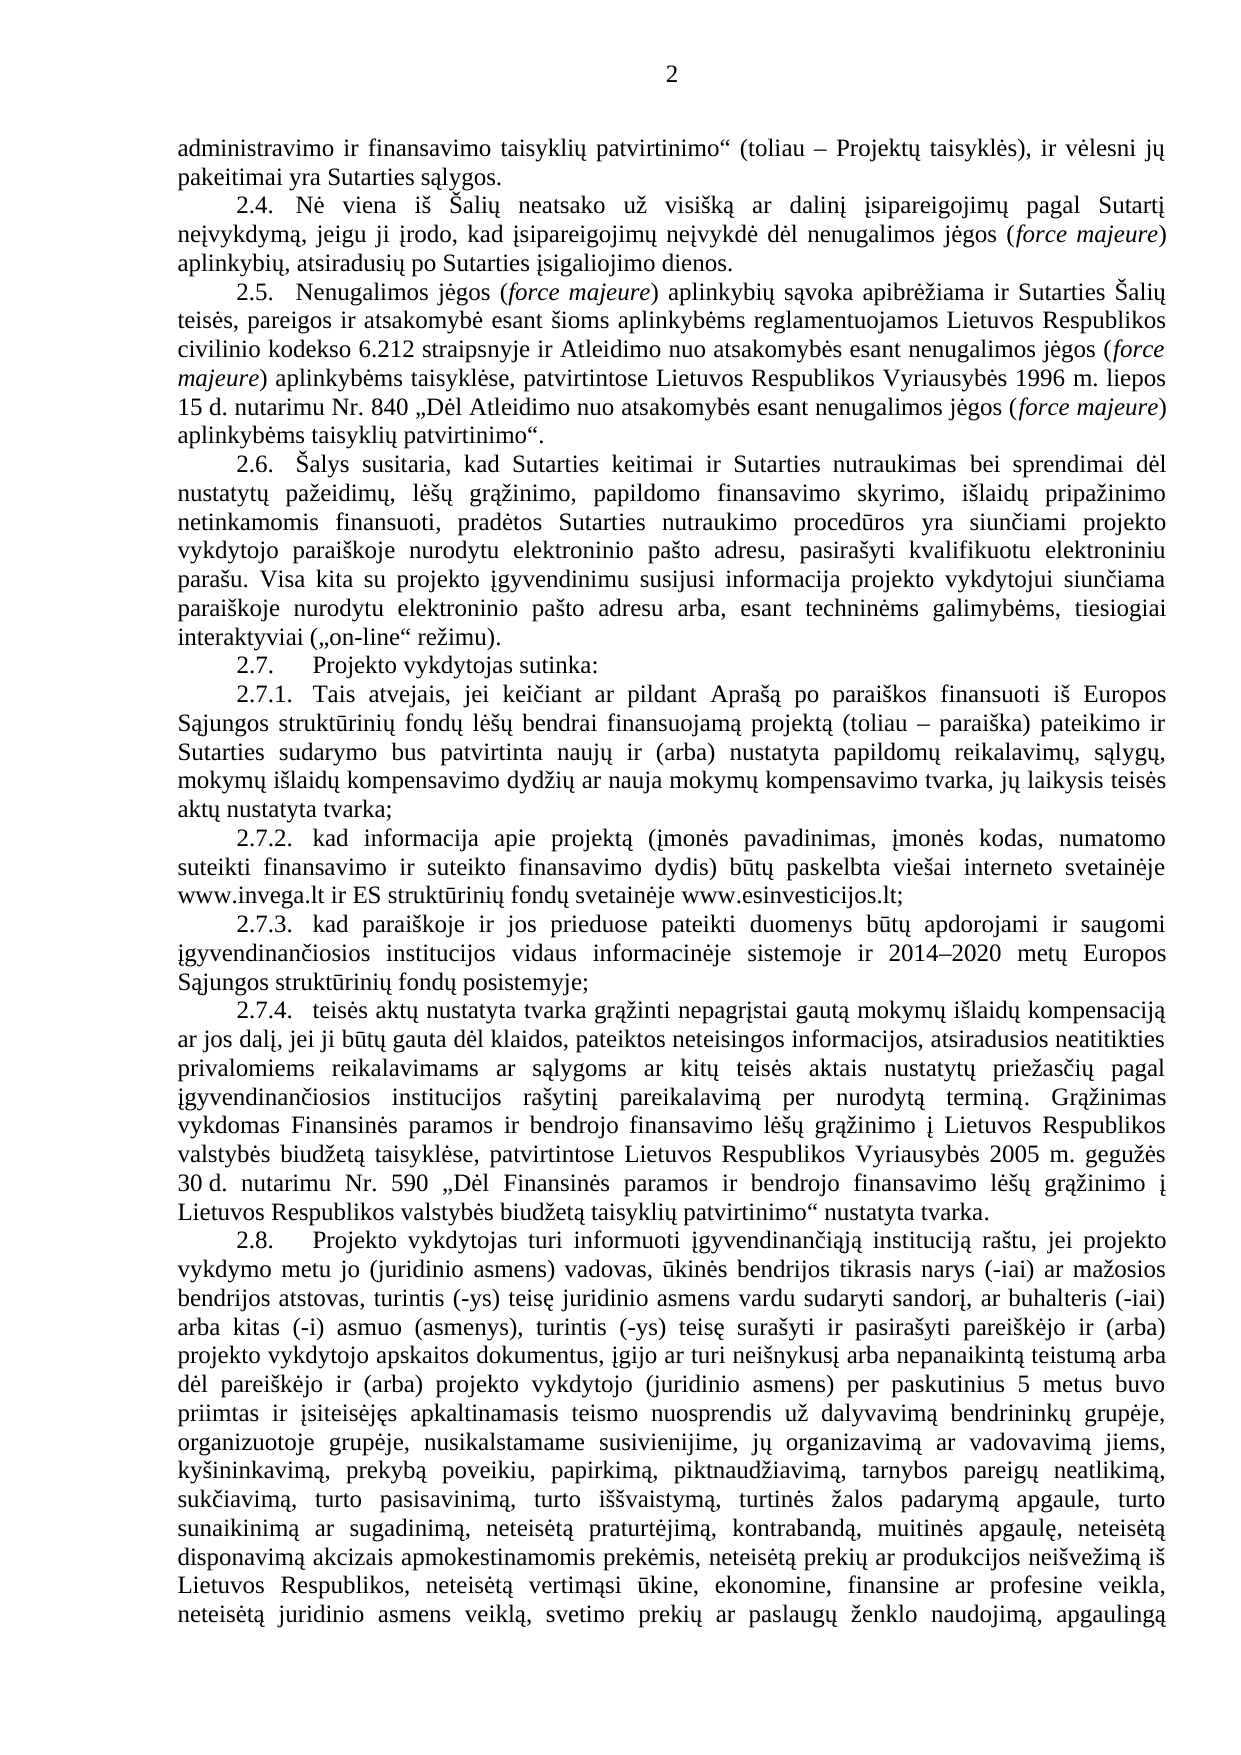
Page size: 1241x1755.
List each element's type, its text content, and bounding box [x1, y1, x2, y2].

text 2.7.1. Tais atvejais, jei keičiant ar pildant Aprašą po paraiškos finansuoti iš Europos Sąjungos struktūrinių fondų lėšų bendrai finansuojamą projektą (toliau – paraiška) pateikimo ir Sutarties sudarymo bus patvirtinta naujų ir (arba) nustatyta papildomų reikalavimų, sąlygų, mokymų išlaidų kompensavimo dydžių ar nauja mokymų kompensavimo tvarka, jų laikysis teisės aktų nustatyta tvarka; [177, 679, 1167, 823]
text 2.6. Šalys susitaria, kad Sutarties keitimai ir Sutarties nutraukimas bei sprendimai dėl nustatytų pažeidimų, lėšų grąžinimo, papildomo finansavimo skyrimo, išlaidų pripažinimo netinkamomis finansuoti, pradėtos Sutarties nutraukimo procedūros yra siunčiami projekto vykdytojo paraiškoje nurodytu elektroninio pašto adresu, pasirašyti kvalifikuotu elektroniniu parašu. Visa kita su projekto įgyvendinimu susijusi informacija projekto vykdytojui siunčiama paraiškoje nurodytu elektroninio pašto adresu arba, esant techninėms galimybėms, tiesiogiai interaktyviai („on-line“ režimu). [177, 449, 1167, 650]
text 2.7.4. teisės aktų nustatyta tvarka grąžinti nepagrįstai gautą mokymų išlaidų kompensaciją ar jos dalį, jei ji būtų gauta dėl klaidos, pateiktos neteisingos informacijos, atsiradusios neatitikties privalomiems reikalavimams ar sąlygoms ar kitų teisės aktais nustatytų priežasčių pagal įgyvendinančiosios institucijos rašytinį pareikalavimą per nurodytą terminą. Grąžinimas vykdomas Finansinės paramos ir bendrojo finansavimo lėšų grąžinimo į Lietuvos Respublikos valstybės biudžetą taisyklėse, patvirtintose Lietuvos Respublikos Vyriausybės 2005 m. gegužės 30 d. nutarimu Nr. 590 „Dėl Finansinės paramos ir bendrojo finansavimo lėšų grąžinimo į Lietuvos Respublikos valstybės biudžetą taisyklių patvirtinimo“ nustatyta tvarka. [177, 995, 1167, 1225]
text 2.7.2. kad informacija apie projektą (įmonės pavadinimas, įmonės kodas, numatomo suteikti finansavimo ir suteikto finansavimo dydis) būtų paskelbta viešai interneto svetainėje www.invega.lt ir ES struktūrinių fondų svetainėje www.esinvesticijos.lt; [177, 823, 1167, 909]
text 2.5. Nenugalimos jėgos (force majeure) aplinkybių sąvoka apibrėžiama ir Sutarties Šalių teisės, pareigos ir atsakomybė esant šioms aplinkybėms reglamentuojamos Lietuvos Respublikos civilinio kodekso 6.212 straipsnyje ir Atleidimo nuo atsakomybės esant nenugalimos jėgos (force majeure) aplinkybėms taisyklėse, patvirtintose Lietuvos Respublikos Vyriausybės 1996 m. liepos 15 d. nutarimu Nr. 840 „Dėl Atleidimo nuo atsakomybės esant nenugalimos jėgos (force majeure) aplinkybėms taisyklių patvirtinimo“. [177, 277, 1167, 449]
text administravimo ir finansavimo taisyklių patvirtinimo“ (toliau – Projektų taisyklės), ir vėlesni jų pakeitimai yra Sutarties sąlygos. [177, 133, 1167, 190]
text 2.7. Projekto vykdytojas sutinka: [177, 650, 1167, 679]
text 2.4. Nė viena iš Šalių neatsako už visišką ar dalinį įsipareigojimų pagal Sutartį neįvykdymą, jeigu ji įrodo, kad įsipareigojimų neįvykdė dėl nenugalimos jėgos (force majeure) aplinkybių, atsiradusių po Sutarties įsigaliojimo dienos. [177, 190, 1167, 277]
text 2.8. Projekto vykdytojas turi informuoti įgyvendinančiąją instituciją raštu, jei projekto vykdymo metu jo (juridinio asmens) vadovas, ūkinės bendrijos tikrasis narys (-iai) ar mažosios bendrijos atstovas, turintis (-ys) teisę juridinio asmens vardu sudaryti sandorį, ar buhalteris (-iai) arba kitas (-i) asmuo (asmenys), turintis (-ys) teisę surašyti ir pasirašyti pareiškėjo ir (arba) projekto vykdytojo apskaitos dokumentus, įgijo ar turi neišnykusį arba nepanaikintą teistumą arba dėl pareiškėjo ir (arba) projekto vykdytojo (juridinio asmens) per paskutinius 5 metus buvo priimtas ir įsiteisėjęs apkaltinamasis teismo nuosprendis už dalyvavimą bendrininkų grupėje, organizuotoje grupėje, nusikalstamame susivienijime, jų organizavimą ar vadovavimą jiems, kyšininkavimą, prekybą poveikiu, papirkimą, piktnaudžiavimą, tarnybos pareigų neatlikimą, sukčiavimą, turto pasisavinimą, turto iššvaistymą, turtinės žalos padarymą apgaule, turto sunaikinimą ar sugadinimą, neteisėtą praturtėjimą, kontrabandą, muitinės apgaulę, neteisėtą disponavimą akcizais apmokestinamomis prekėmis, neteisėtą prekių ar produkcijos neišvežimą iš Lietuvos Respublikos, neteisėtą vertimąsi ūkine, ekonomine, finansine ar profesine veikla, neteisėtą juridinio asmens veiklą, svetimo prekių ar paslaugų ženklo naudojimą, apgaulingą [177, 1225, 1167, 1628]
text 2.7.3. kad paraiškoje ir jos prieduose pateikti duomenys būtų apdorojami ir saugomi įgyvendinančiosios institucijos vidaus informacinėje sistemoje ir 2014–2020 metų Europos Sąjungos struktūrinių fondų posistemyje; [177, 909, 1167, 995]
